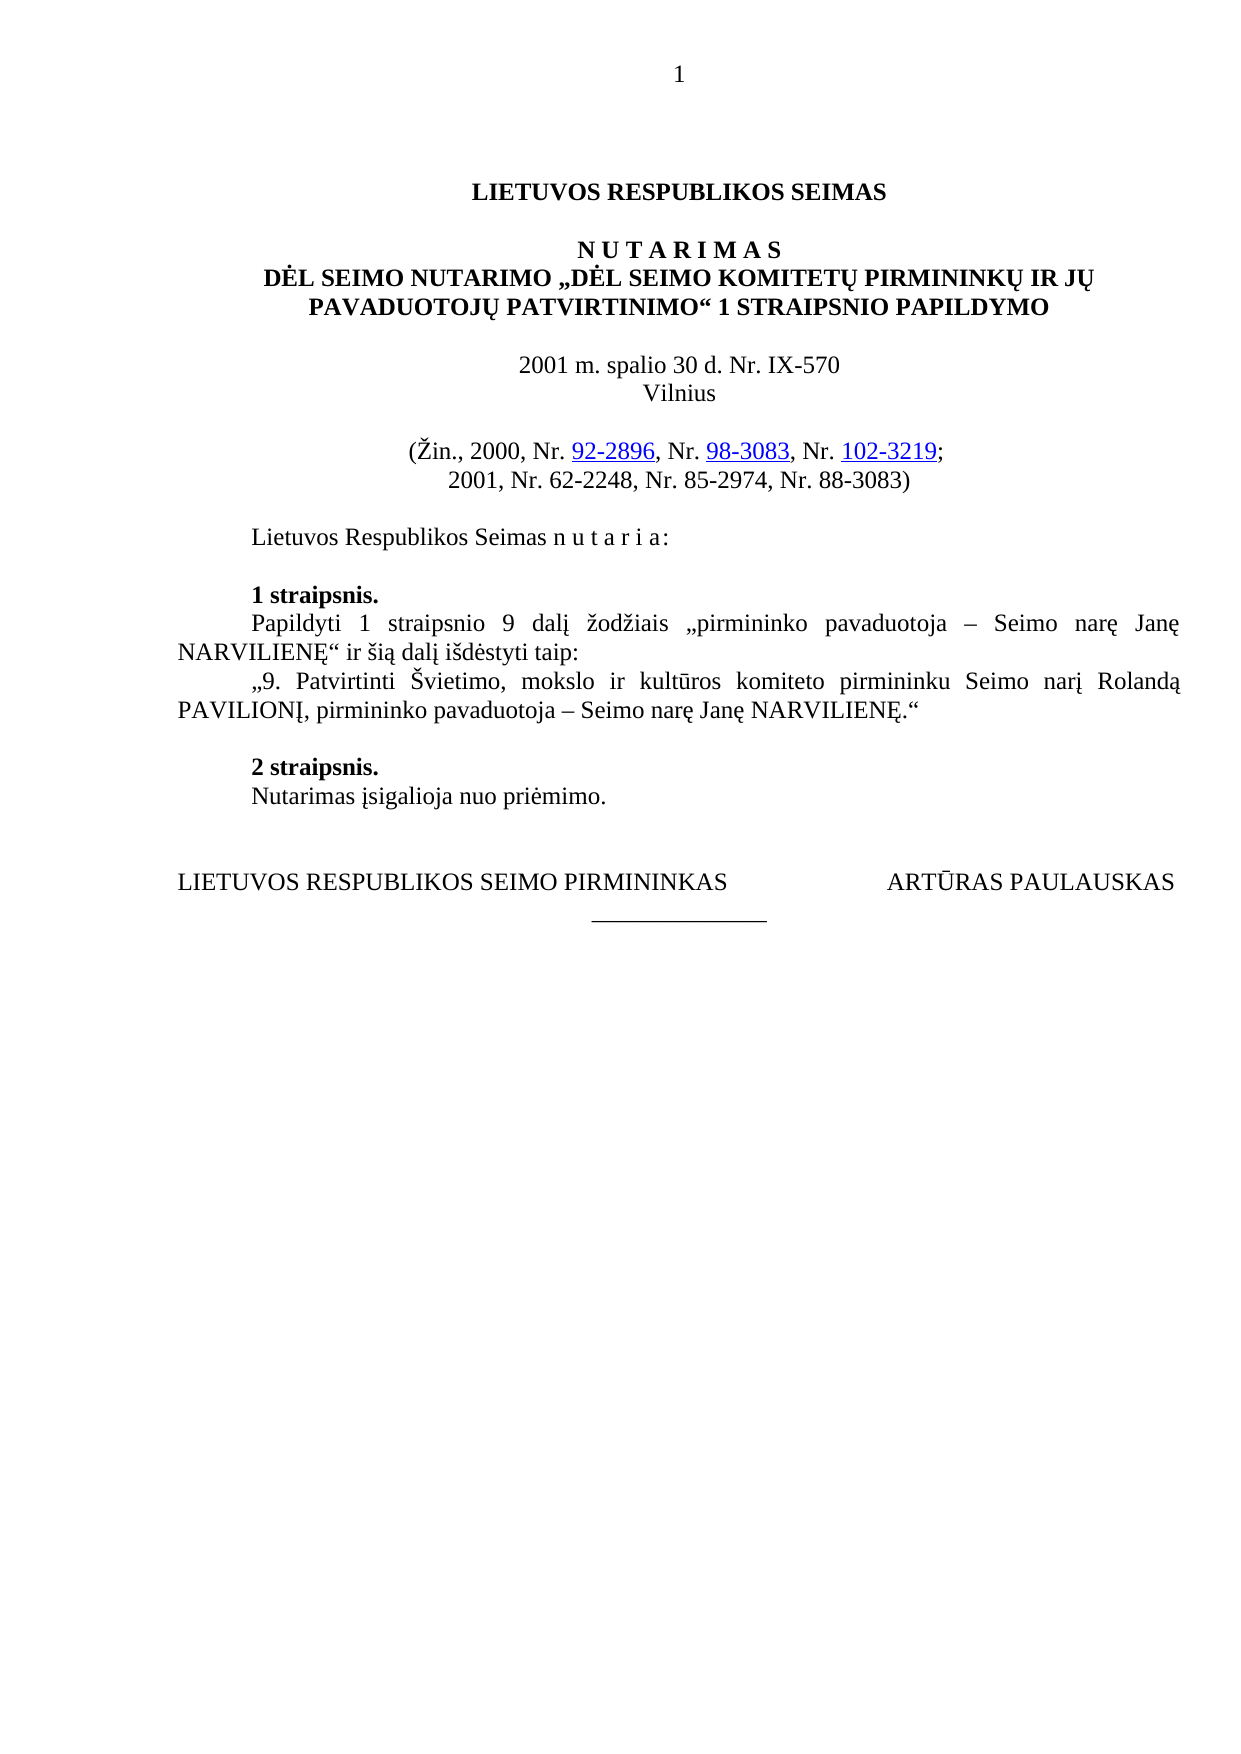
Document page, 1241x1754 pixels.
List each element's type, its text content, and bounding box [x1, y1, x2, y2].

text Lietuvos Respublikos Seimas nutaria: [177, 522, 1181, 551]
text 2001, Nr. 62-2248, Nr. 85-2974, Nr. 88-3083) [177, 465, 1181, 493]
text ______________ [177, 896, 1181, 925]
text 2 straipsnis. [177, 752, 1181, 781]
text „9. Patvirtinti Švietimo, mokslo ir kultūros komiteto pirmininku Seimo narį Rolandą PAVILIONĮ, pirmininko pavaduotoja – Seimo narę Janę NARVILIENĘ.“ [177, 666, 1181, 723]
text N U T A R I M A S [177, 235, 1181, 263]
text Vilnius [177, 378, 1181, 407]
text 2001 m. spalio 30 d. Nr. IX-570 [177, 350, 1181, 378]
text (Žin., 2000, Nr. 92-2896, Nr. 98-3083, Nr. 102-3219; [177, 436, 1181, 465]
text LIETUVOS RESPUBLIKOS SEIMAS [177, 177, 1181, 206]
text DĖL SEIMO NUTARIMO „DĖL SEIMO KOMITETŲ PIRMININKŲ IR JŲ PAVADUOTOJŲ PATVIRTINIMO“ 1 STRAIPSNIO PAPILDYMO [177, 263, 1181, 321]
text 1 straipsnis. [177, 580, 1181, 608]
text LIETUVOS RESPUBLIKOS SEIMO PIRMININKAS ARTŪRAS PAULAUSKAS [177, 867, 1181, 896]
text Nutarimas įsigalioja nuo priėmimo. [177, 781, 1181, 810]
text Papildyti 1 straipsnio 9 dalį žodžiais „pirmininko pavaduotoja – Seimo narę Janę NARVILIENĘ“ ir šią dalį išdėstyti taip: [177, 608, 1181, 666]
